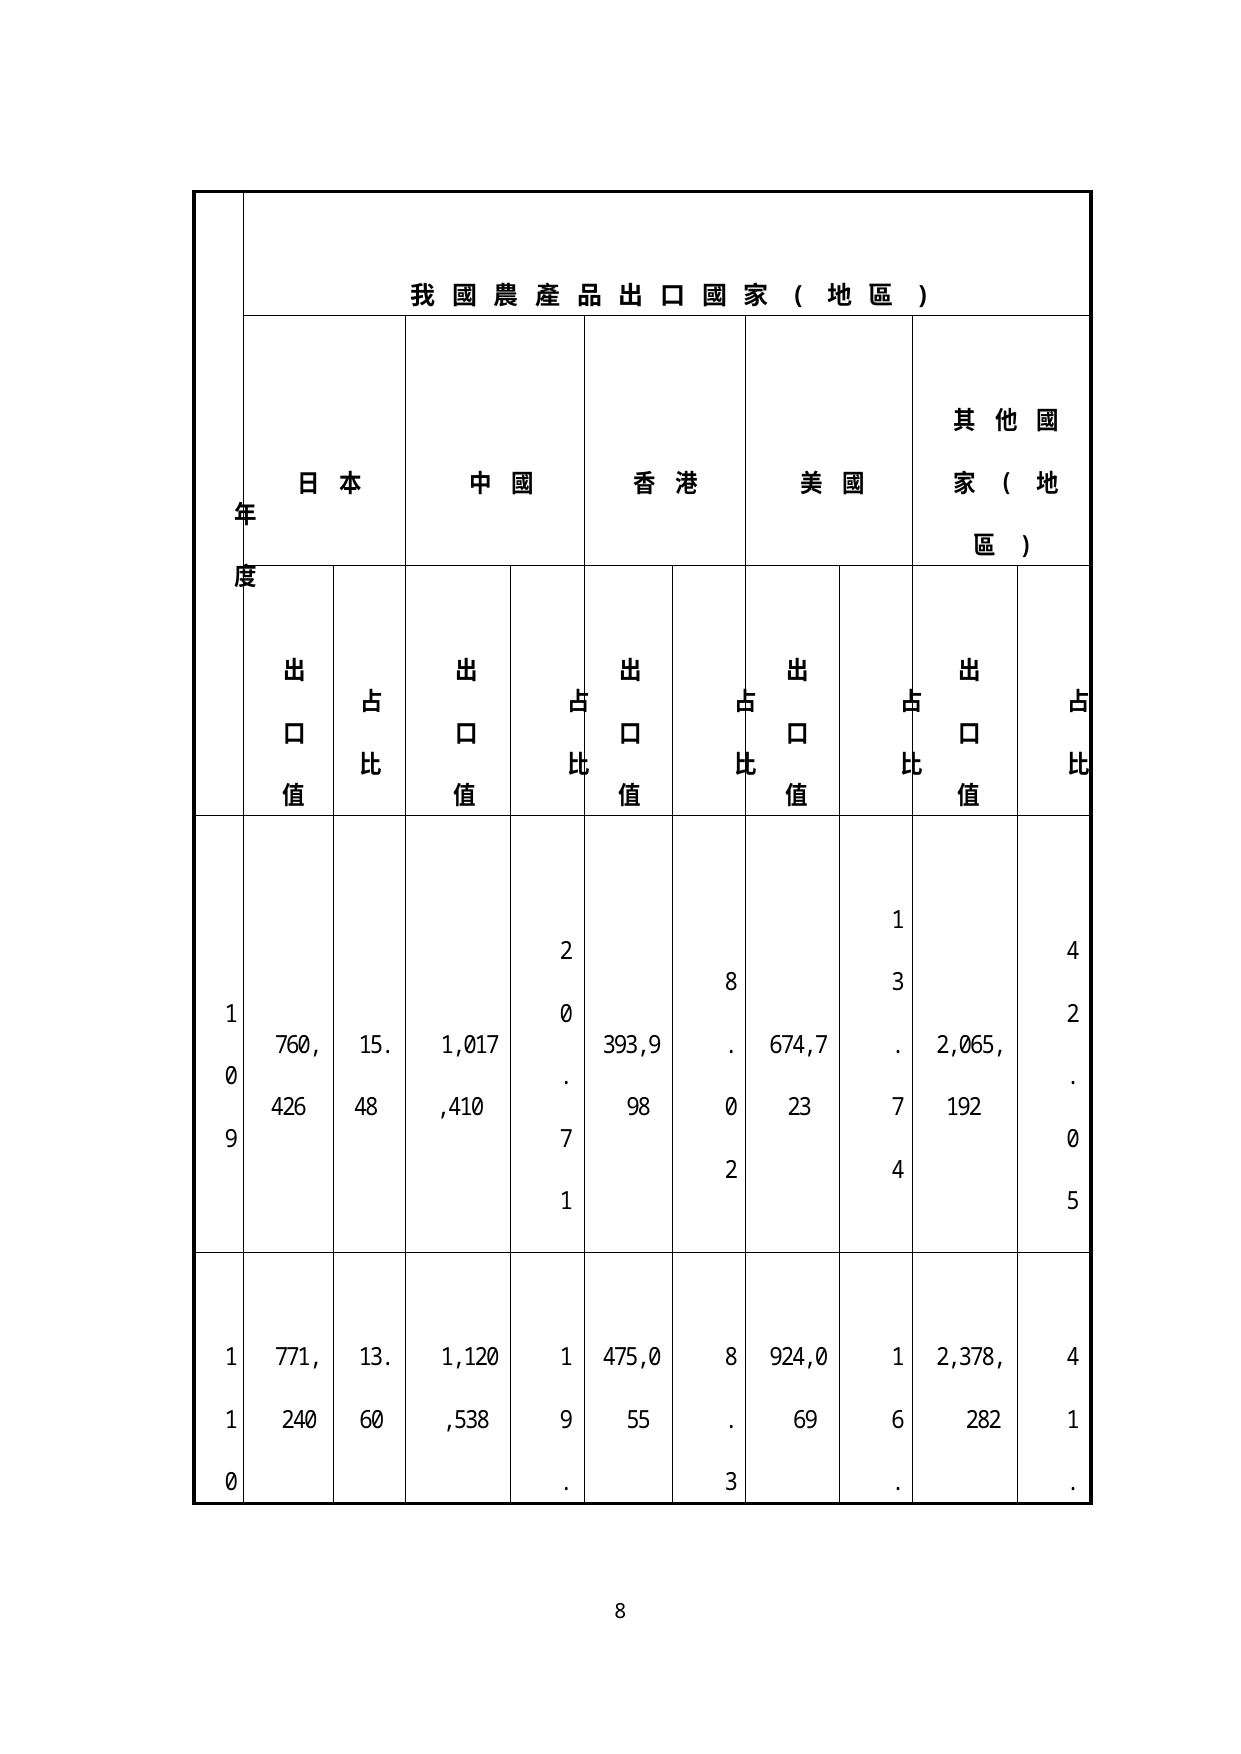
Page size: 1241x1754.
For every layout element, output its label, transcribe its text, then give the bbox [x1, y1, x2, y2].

table_cell 其他國家(地區) [913, 316, 1089, 564]
table_cell 占比 [1018, 566, 1089, 814]
table_cell 占比 [740, 762, 745, 770]
table_cell 出口值 [913, 566, 1017, 814]
table_cell 中國 [406, 316, 584, 564]
table_cell 13.74 [840, 816, 912, 1252]
table_cell 出口值 [746, 566, 839, 814]
table_cell 110 [196, 1253, 243, 1502]
table_header 我國農產品出口國家(地區) [244, 193, 1089, 314]
table_cell 760,426 [244, 816, 333, 1252]
table_cell 674,723 [746, 816, 839, 1252]
table_cell 占比 [673, 566, 745, 814]
table_cell 41. [1018, 1253, 1089, 1502]
table_cell 出口值 [244, 566, 333, 814]
table_cell 占比 [840, 566, 912, 814]
table_cell 475,055 [585, 1253, 672, 1502]
table_cell 1,120,538 [406, 1253, 510, 1502]
table_cell 1,017,410 [406, 816, 510, 1252]
table_cell 20.71 [511, 816, 584, 1252]
table_cell 109 [196, 816, 243, 1252]
table_cell 2,378,282 [913, 1253, 1017, 1502]
table_cell 16. [840, 1253, 912, 1502]
table_cell 日本 [244, 316, 405, 564]
table_cell 924,069 [746, 1253, 839, 1502]
table_cell 出口值 [585, 566, 672, 814]
table_cell 占比 [334, 566, 405, 814]
table_cell 15.48 [334, 816, 405, 1252]
table_cell 393,998 [585, 816, 672, 1252]
table_cell 8.3 [673, 1253, 745, 1502]
table_cell 13.60 [334, 1253, 405, 1502]
table_cell 2,065,192 [913, 816, 1017, 1252]
table_cell 出口值 [406, 566, 510, 814]
table_cell 占比 [511, 566, 584, 814]
table_cell 42.05 [1018, 816, 1089, 1252]
table_cell 美國 [746, 316, 912, 564]
table_cell 771,240 [244, 1253, 333, 1502]
table_cell 8.02 [673, 816, 745, 1252]
table_cell 香港 [585, 316, 745, 564]
table_cell 19. [511, 1253, 584, 1502]
table_header 年度 [196, 193, 243, 814]
